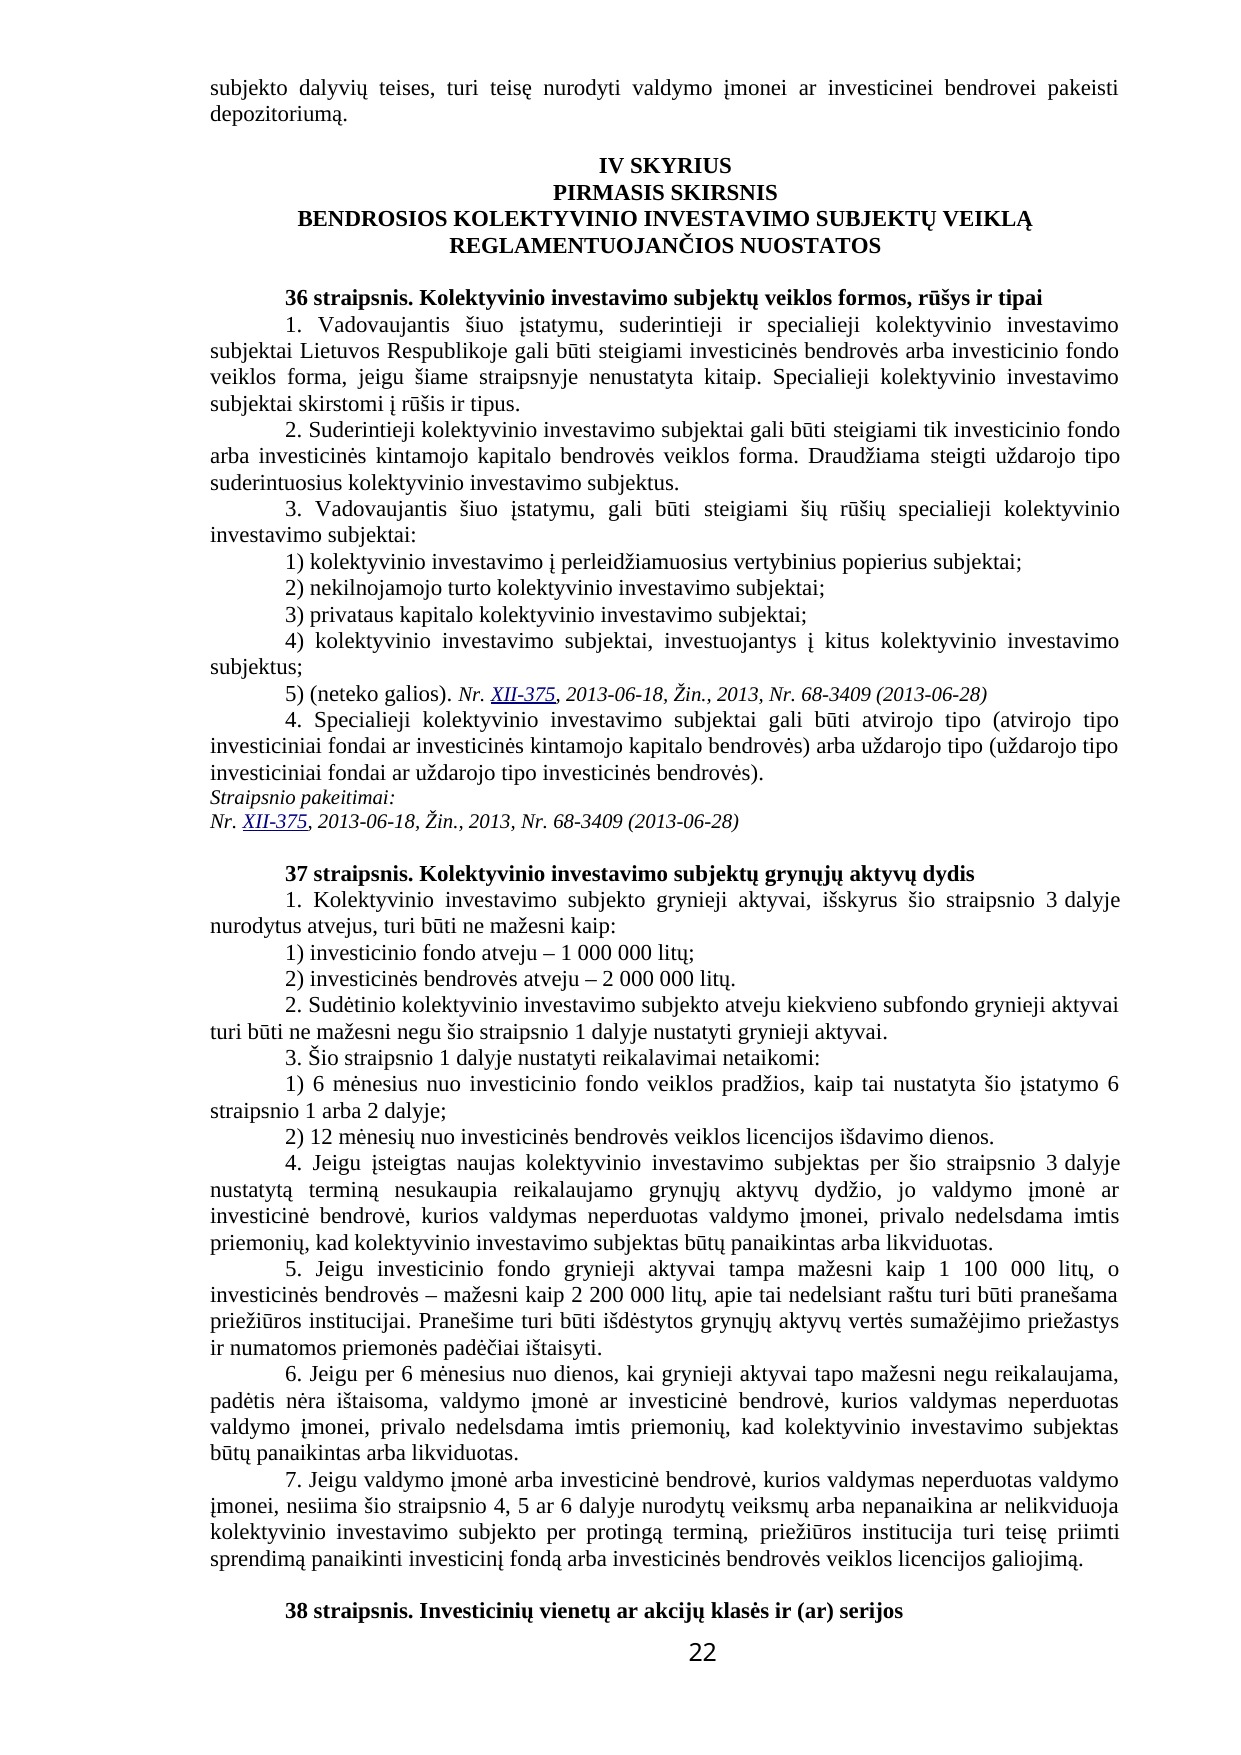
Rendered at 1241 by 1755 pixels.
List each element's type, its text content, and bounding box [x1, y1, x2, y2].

text 36 straipsnis. Kolektyvinio investavimo subjektų veiklos formos, rūšys ir tipai [210, 284, 1120, 311]
text 4. Jeigu įsteigtas naujas kolektyvinio investavimo subjektas per šio straipsnio 3 dalyje nustatytą terminą nesukaupia reikalaujamo grynųjų aktyvų dydžio, jo valdymo įmonė ar investicinė bendrovė, kurios valdymas neperduotas valdymo įmonei, privalo nedelsdama imtis priemonių, kad kolektyvinio investavimo subjektas būtų panaikintas arba likviduotas. [210, 1149, 1120, 1255]
text Nr. XII-375, 2013-06-18, Žin., 2013, Nr. 68-3409 (2013-06-28) [210, 809, 1120, 833]
text 1) kolektyvinio investavimo į perleidžiamuosius vertybinius popierius subjektai; [210, 548, 1120, 574]
text Straipsnio pakeitimai: [210, 785, 1120, 809]
text 2. Sudėtinio kolektyvinio investavimo subjekto atveju kiekvieno subfondo grynieji aktyvai turi būti ne mažesni negu šio straipsnio 1 dalyje nustatyti grynieji aktyvai. [210, 991, 1120, 1044]
text 1) 6 mėnesius nuo investicinio fondo veiklos pradžios, kaip tai nustatyta šio įstatymo 6 straipsnio 1 arba 2 dalyje; [210, 1070, 1120, 1123]
text 3. Vadovaujantis šiuo įstatymu, gali būti steigiami šių rūšių specialieji kolektyvinio investavimo subjektai: [210, 495, 1120, 548]
text 1) investicinio fondo atveju – 1 000 000 litų; [210, 939, 1120, 965]
text IV SKYRIUS [210, 153, 1120, 179]
text 4) kolektyvinio investavimo subjektai, investuojantys į kitus kolektyvinio investavimo subjektus; [210, 627, 1120, 680]
text 1. Vadovaujantis šiuo įstatymu, suderintieji ir specialieji kolektyvinio investavimo subjektai Lietuvos Respublikoje gali būti steigiami investicinės bendrovės arba investicinio fondo veiklos forma, jeigu šiame straipsnyje nenustatyta kitaip. Specialieji kolektyvinio investavimo subjektai skirstomi į rūšis ir tipus. [210, 311, 1120, 416]
text subjekto dalyvių teises, turi teisę nurodyti valdymo įmonei ar investicinei bendrovei pakeisti depozitoriumą. [210, 73, 1120, 126]
text 5) (neteko galios). Nr. XII-375, 2013-06-18, Žin., 2013, Nr. 68-3409 (2013-06-28) [210, 680, 1120, 706]
text 5. Jeigu investicinio fondo grynieji aktyvai tampa mažesni kaip 1 100 000 litų, o investicinės bendrovės – mažesni kaip 2 200 000 litų, apie tai nedelsiant raštu turi būti pranešama priežiūros institucijai. Pranešime turi būti išdėstytos grynųjų aktyvų vertės sumažėjimo priežastys ir numatomos priemonės padėčiai ištaisyti. [210, 1255, 1120, 1360]
text 1. Kolektyvinio investavimo subjekto grynieji aktyvai, išskyrus šio straipsnio 3 dalyje nurodytus atvejus, turi būti ne mažesni kaip: [210, 886, 1120, 939]
text 2) 12 mėnesių nuo investicinės bendrovės veiklos licencijos išdavimo dienos. [210, 1123, 1120, 1149]
text 7. Jeigu valdymo įmonė arba investicinė bendrovė, kurios valdymas neperduotas valdymo įmonei, nesiima šio straipsnio 4, 5 ar 6 dalyje nurodytų veiksmų arba nepanaikina ar nelikviduoja kolektyvinio investavimo subjekto per protingą terminą, priežiūros institucija turi teisę priimti sprendimą panaikinti investicinį fondą arba investicinės bendrovės veiklos licencijos galiojimą. [210, 1466, 1120, 1571]
text 38 straipsnis. Investicinių vienetų ar akcijų klasės ir (ar) serijos [210, 1597, 1120, 1624]
text 3. Šio straipsnio 1 dalyje nustatyti reikalavimai netaikomi: [210, 1044, 1120, 1070]
text PIRMASIS SKIRSNIS [210, 179, 1120, 205]
text 2) investicinės bendrovės atveju – 2 000 000 litų. [210, 965, 1120, 991]
text 2) nekilnojamojo turto kolektyvinio investavimo subjektai; [210, 574, 1120, 601]
text 4. Specialieji kolektyvinio investavimo subjektai gali būti atvirojo tipo (atvirojo tipo investiciniai fondai ar investicinės kintamojo kapitalo bendrovės) arba uždarojo tipo (uždarojo tipo investiciniai fondai ar uždarojo tipo investicinės bendrovės). [210, 706, 1120, 785]
text 3) privataus kapitalo kolektyvinio investavimo subjektai; [210, 601, 1120, 627]
text BENDROSIOS KOLEKTYVINIO INVESTAVIMO SUBJEKTŲ VEIKLĄ REGLAMENTUOJANČIOS NUOSTATOS [210, 205, 1120, 258]
text 37 straipsnis. Kolektyvinio investavimo subjektų grynųjų aktyvų dydis [210, 859, 1120, 886]
text 6. Jeigu per 6 mėnesius nuo dienos, kai grynieji aktyvai tapo mažesni negu reikalaujama, padėtis nėra ištaisoma, valdymo įmonė ar investicinė bendrovė, kurios valdymas neperduotas valdymo įmonei, privalo nedelsdama imtis priemonių, kad kolektyvinio investavimo subjektas būtų panaikintas arba likviduotas. [210, 1360, 1120, 1466]
text 2. Suderintieji kolektyvinio investavimo subjektai gali būti steigiami tik investicinio fondo arba investicinės kintamojo kapitalo bendrovės veiklos forma. Draudžiama steigti uždarojo tipo suderintuosius kolektyvinio investavimo subjektus. [210, 416, 1120, 495]
